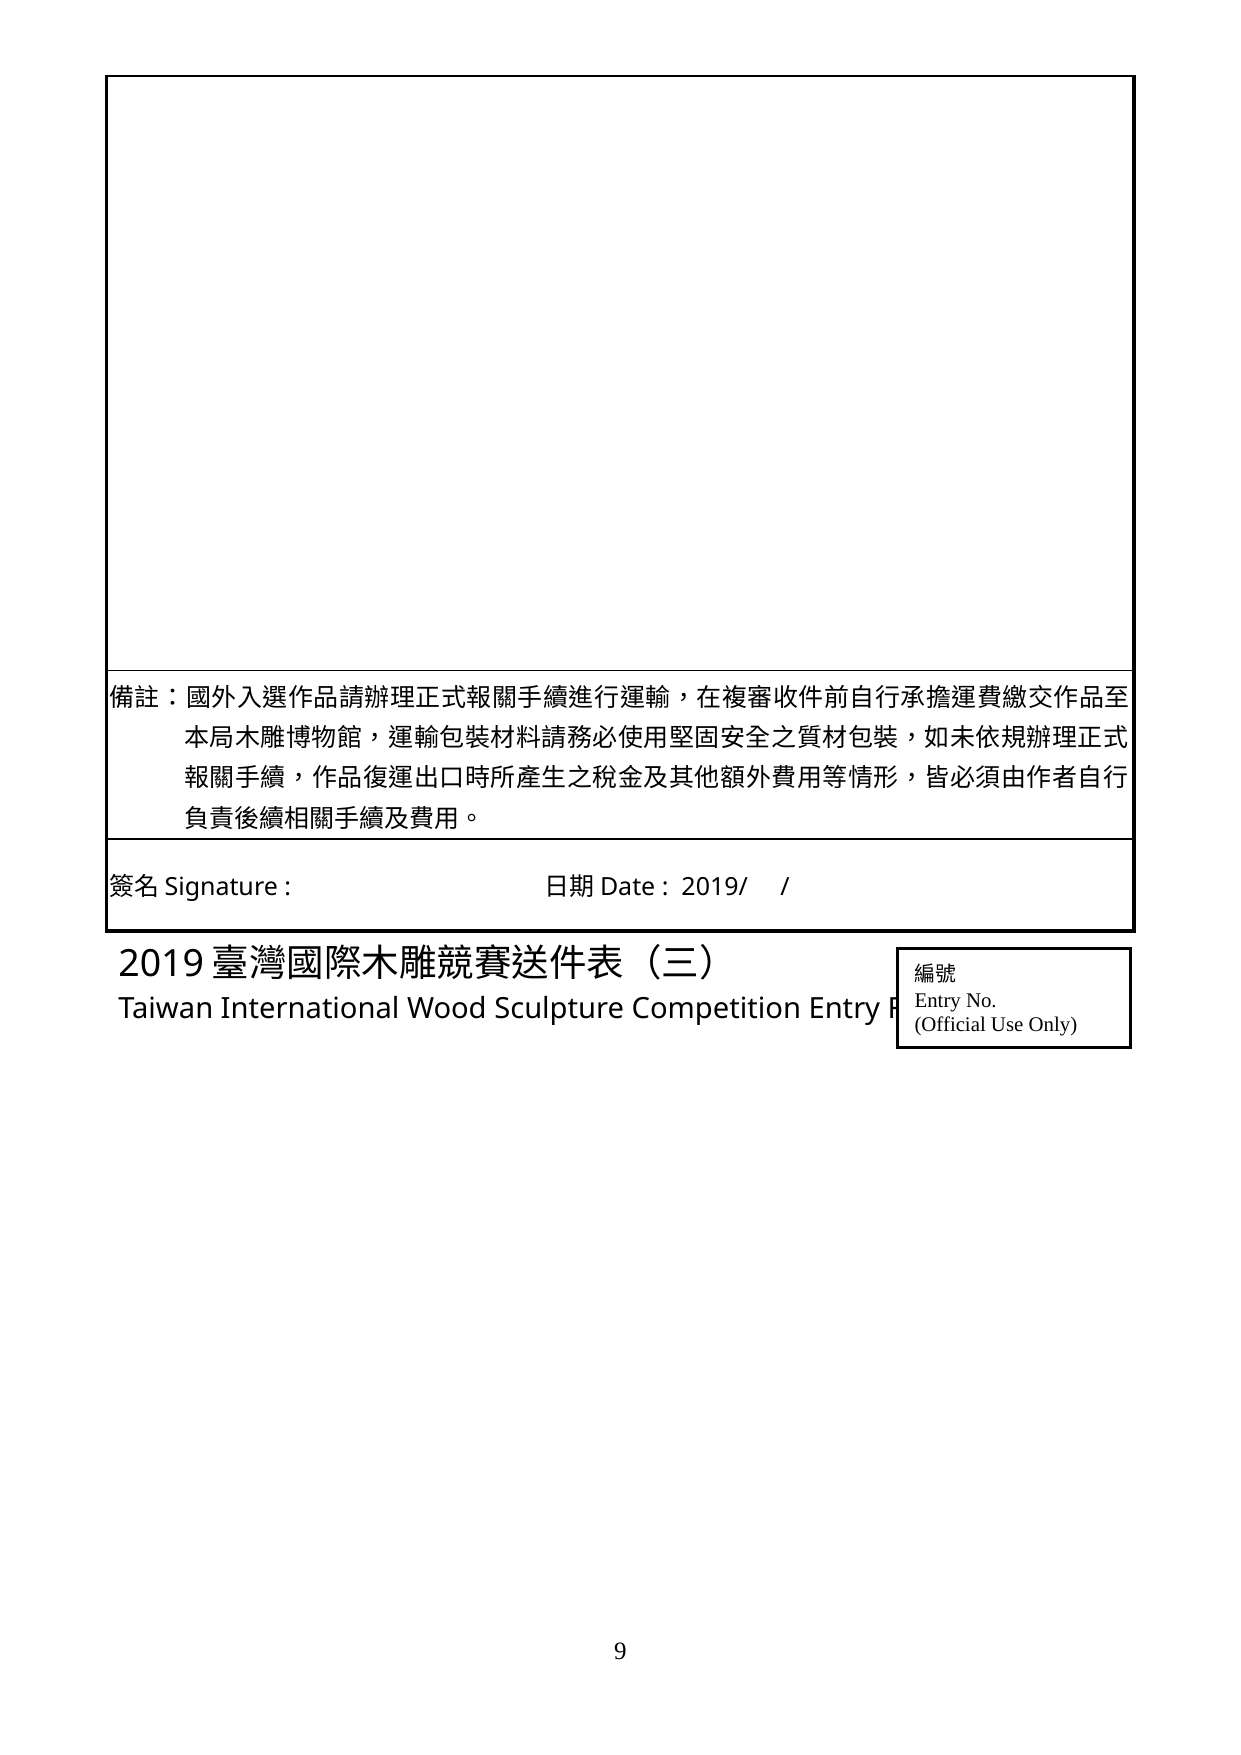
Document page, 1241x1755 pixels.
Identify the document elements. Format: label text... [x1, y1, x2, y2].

table_cell [108, 77, 1132, 670]
table_cell 簽名Signature : 日期 Date : 2019/ / [108, 840, 1132, 929]
text Entry No. [914, 988, 1114, 1012]
text 2019臺灣國際木雕競賽送件表（三） [118, 933, 1122, 987]
text 編號 [914, 958, 1114, 988]
table_cell 備註：國外入選作品請辦理正式報關手續進行運輸，在複審收件前自行承擔運費繳交作品至本局木雕博物館，運輸包裝材料請務必使用堅固安全之質材包裝，如未依規辦理正式報關手續，作品復運出口時所產生之稅金及其他額外費用等情形，皆必須由作者自行負責後續相關手續及費用。 [108, 671, 1132, 838]
text Taiwan International Wood Sculpture Competition Entry Form [118, 987, 896, 1027]
text (Official Use Only) [914, 1012, 1114, 1036]
text 2019臺灣國際木雕競賽送件表（三） [899, 950, 1129, 1046]
